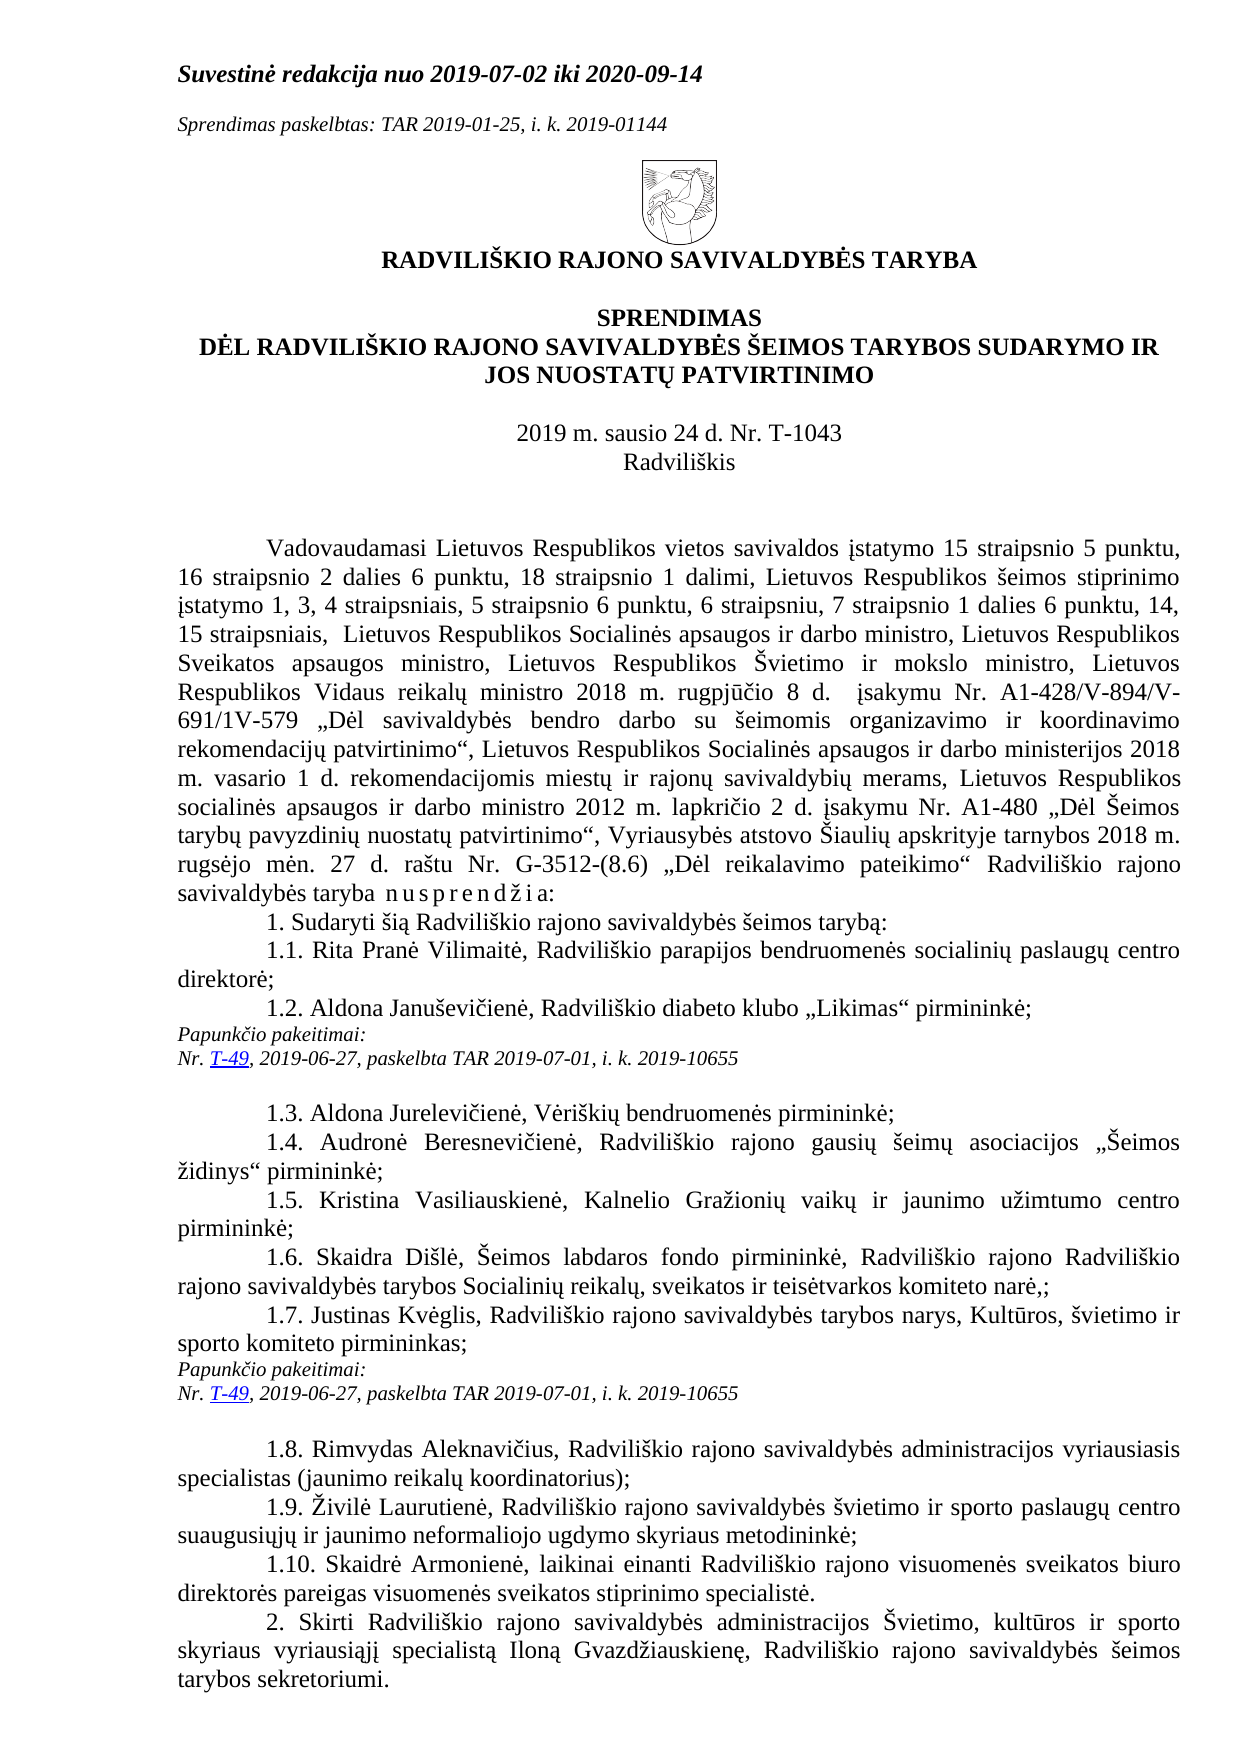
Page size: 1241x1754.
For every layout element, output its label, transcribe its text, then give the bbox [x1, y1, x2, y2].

text 1.4. Audronė Beresnevičienė, Radviliškio rajono gausių šeimų asociacijos „Šeimos židinys“ pirmininkė; [177, 1127, 1181, 1185]
text SPRENDIMAS [177, 303, 1181, 332]
text Papunkčio pakeitimai: [177, 1022, 1181, 1046]
text Vadovaudamasi Lietuvos Respublikos vietos savivaldos įstatymo 15 straipsnio 5 punktu, 16 straipsnio 2 dalies 6 punktu, 18 straipsnio 1 dalimi, Lietuvos Respublikos šeimos stiprinimo įstatymo 1, 3, 4 straipsniais, 5 straipsnio 6 punktu, 6 straipsniu, 7 straipsnio 1 dalies 6 punktu, 14, 15 straipsniais, Lietuvos Respublikos Socialinės apsaugos ir darbo ministro, Lietuvos Respublikos Sveikatos apsaugos ministro, Lietuvos Respublikos Švietimo ir mokslo ministro, Lietuvos Respublikos Vidaus reikalų ministro 2018 m. rugpjūčio 8 d. įsakymu Nr. A1-428/V-894/V-691/1V-579 „Dėl savivaldybės bendro darbo su šeimomis organizavimo ir koordinavimo rekomendacijų patvirtinimo“, Lietuvos Respublikos Socialinės apsaugos ir darbo ministerijos 2018 m. vasario 1 d. rekomendacijomis miestų ir rajonų savivaldybių merams, Lietuvos Respublikos socialinės apsaugos ir darbo ministro 2012 m. lapkričio 2 d. įsakymu Nr. A1-480 „Dėl Šeimos tarybų pavyzdinių nuostatų patvirtinimo“, Vyriausybės atstovo Šiaulių apskrityje tarnybos 2018 m. rugsėjo mėn. 27 d. raštu Nr. G-3512-(8.6) „Dėl reikalavimo pateikimo“ Radviliškio rajono savivaldybės taryba nusprendžia: [177, 533, 1181, 907]
text Nr. T-49, 2019-06-27, paskelbta TAR 2019-07-01, i. k. 2019-10655 [177, 1046, 1181, 1070]
text 1.5. Kristina Vasiliauskienė, Kalnelio Gražionių vaikų ir jaunimo užimtumo centro pirmininkė; [177, 1185, 1181, 1242]
text Sprendimas paskelbtas: TAR 2019-01-25, i. k. 2019-01144 [177, 112, 1181, 136]
text 1. Sudaryti šią Radviliškio rajono savivaldybės šeimos tarybą: [177, 907, 1181, 935]
text 1.1. Rita Pranė Vilimaitė, Radviliškio parapijos bendruomenės socialinių paslaugų centro direktorė; [177, 935, 1181, 993]
text 2019 m. sausio 24 d. Nr. T-1043 [177, 418, 1181, 447]
text Papunkčio pakeitimai: [177, 1357, 1181, 1381]
text Radviliškis [177, 447, 1181, 475]
text 1.9. Živilė Laurutienė, Radviliškio rajono savivaldybės švietimo ir sporto paslaugų centro suaugusiųjų ir jaunimo neformaliojo ugdymo skyriaus metodininkė; [177, 1492, 1181, 1549]
text 1.8. Rimvydas Aleknavičius, Radviliškio rajono savivaldybės administracijos vyriausiasis specialistas (jaunimo reikalų koordinatorius); [177, 1434, 1181, 1492]
text RADVILIŠKIO RAJONO SAVIVALDYBĖS TARYBA [177, 245, 1181, 274]
text Suvestinė redakcija nuo 2019-07-02 iki 2020-09-14 [177, 59, 1181, 88]
text Nr. T-49, 2019-06-27, paskelbta TAR 2019-07-01, i. k. 2019-10655 [177, 1381, 1181, 1405]
text 1.3. Aldona Jurelevičienė, Vėriškių bendruomenės pirmininkė; [177, 1098, 1181, 1127]
text 1.10. Skaidrė Armonienė, laikinai einanti Radviliškio rajono visuomenės sveikatos biuro direktorės pareigas visuomenės sveikatos stiprinimo specialistė. [177, 1549, 1181, 1607]
text 1.2. Aldona Januševičienė, Radviliškio diabeto klubo „Likimas“ pirmininkė; [177, 993, 1181, 1022]
text 1.7. Justinas Kvėglis, Radviliškio rajono savivaldybės tarybos narys, Kultūros, švietimo ir sporto komiteto pirmininkas; [177, 1300, 1181, 1357]
text 1.6. Skaidra Dišlė, Šeimos labdaros fondo pirmininkė, Radviliškio rajono Radviliškio rajono savivaldybės tarybos Socialinių reikalų, sveikatos ir teisėtvarkos komiteto narė,; [177, 1242, 1181, 1300]
text 2. Skirti Radviliškio rajono savivaldybės administracijos Švietimo, kultūros ir sporto skyriaus vyriausiąjį specialistą Iloną Gvazdžiauskienę, Radviliškio rajono savivaldybės šeimos tarybos sekretoriumi. [177, 1607, 1181, 1693]
text DĖL RADVILIŠKIO RAJONO SAVIVALDYBĖS ŠEIMOS TARYBOS SUDARYMO IR JOS NUOSTATŲ PATVIRTINIMO [177, 332, 1181, 389]
